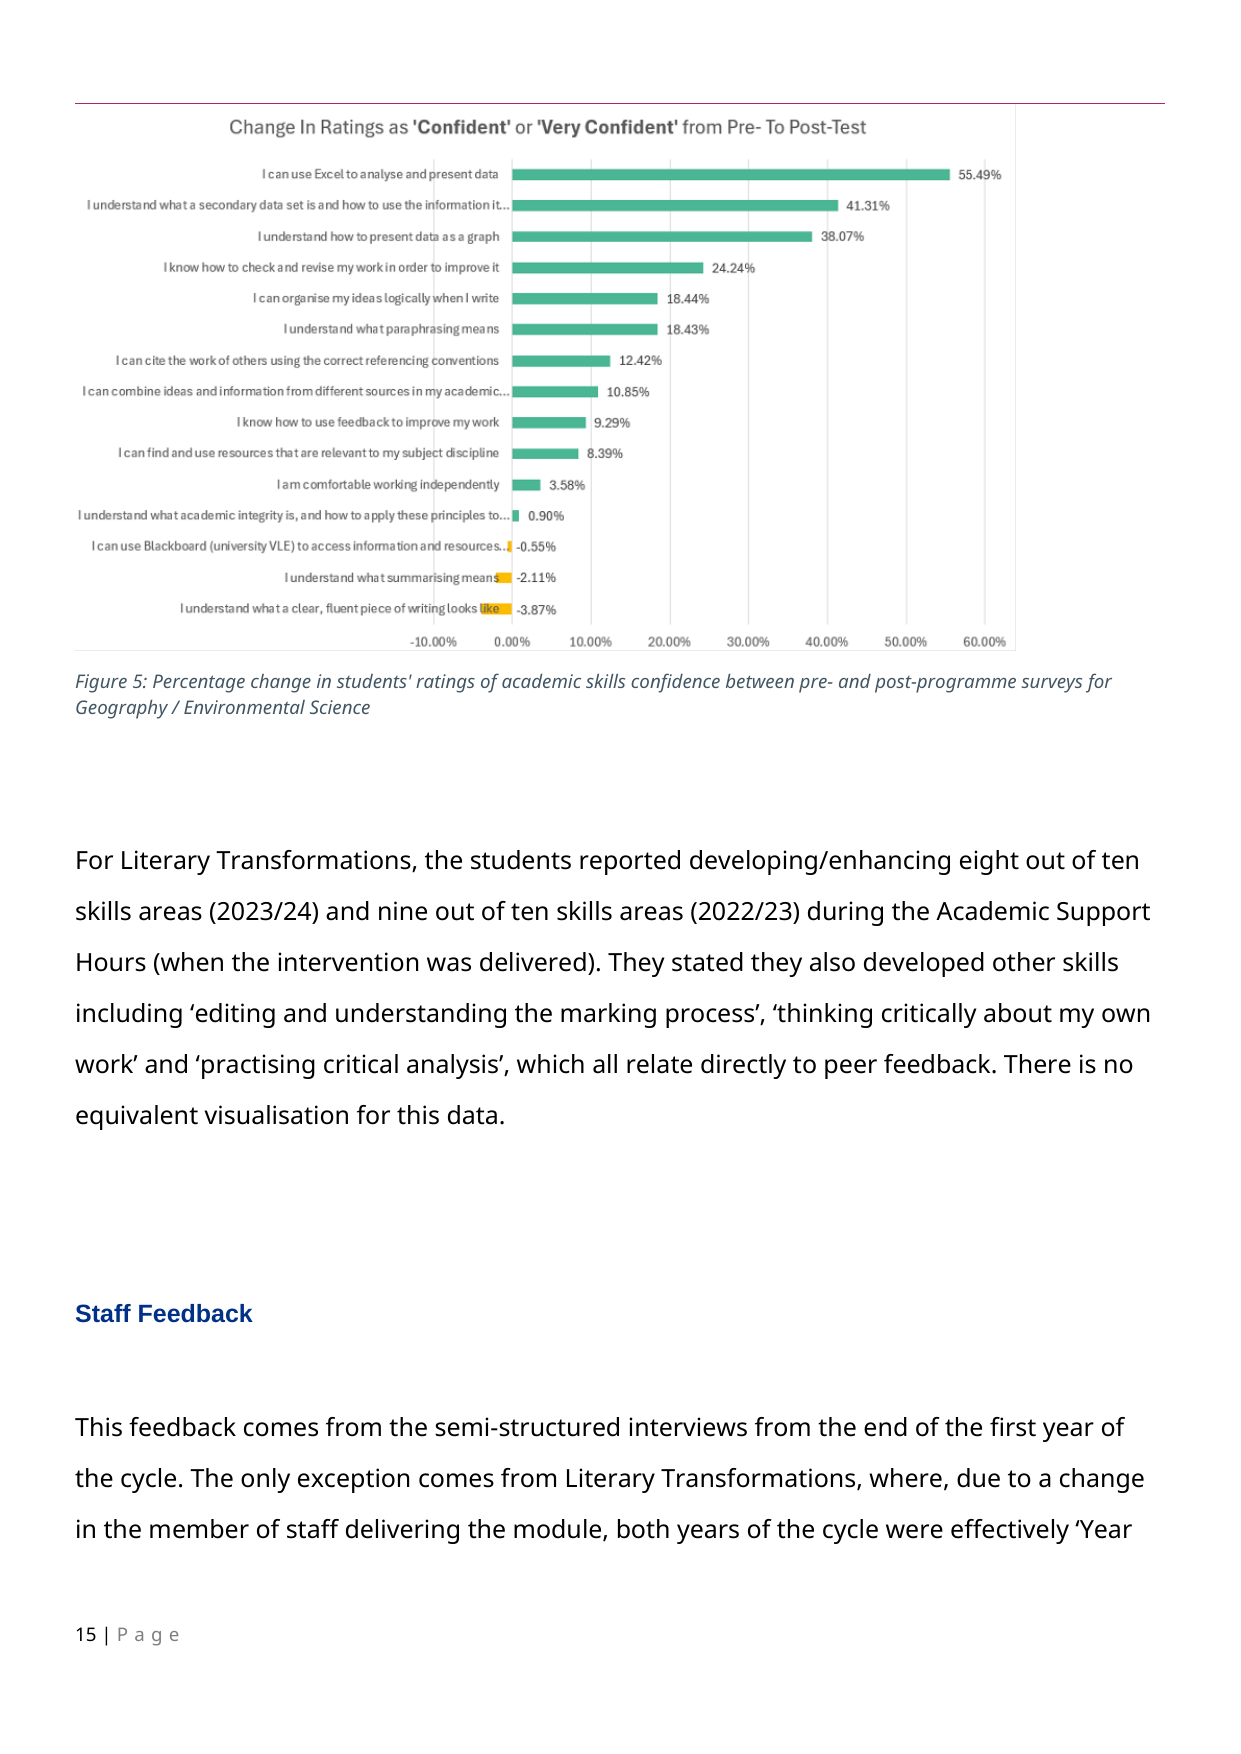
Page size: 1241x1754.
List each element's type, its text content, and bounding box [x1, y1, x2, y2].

subtitle Staff Feedback [75, 1299, 1165, 1328]
text Figure 5: Percentage change in students' ratings of academic skills confidence between pre- and post-programme surveys for Geography / Environmental Science [75, 669, 1165, 720]
text For Literary Transformations, the students reported developing/enhancing eight out of ten skills areas (2023/24) and nine out of ten skills areas (2022/23) during the Academic Support Hours (when the intervention was delivered). They stated they also developed other skills including ‘editing and understanding the marking process’, ‘thinking critically about my own work’ and ‘practising critical analysis’, which all relate directly to peer feedback. There is no equivalent visualisation for this data. [75, 843, 1165, 1132]
text This feedback comes from the semi-structured interviews from the end of the first year of the cycle. The only exception comes from Literary Transformations, where, due to a change in the member of staff delivering the module, both years of the cycle were effectively ‘Year One’ of the delivery model. Therefore, that staff members’ feedback is included here. A table providing further quotes and summary is included in appendix 3 (p22). [75, 1410, 1165, 1546]
